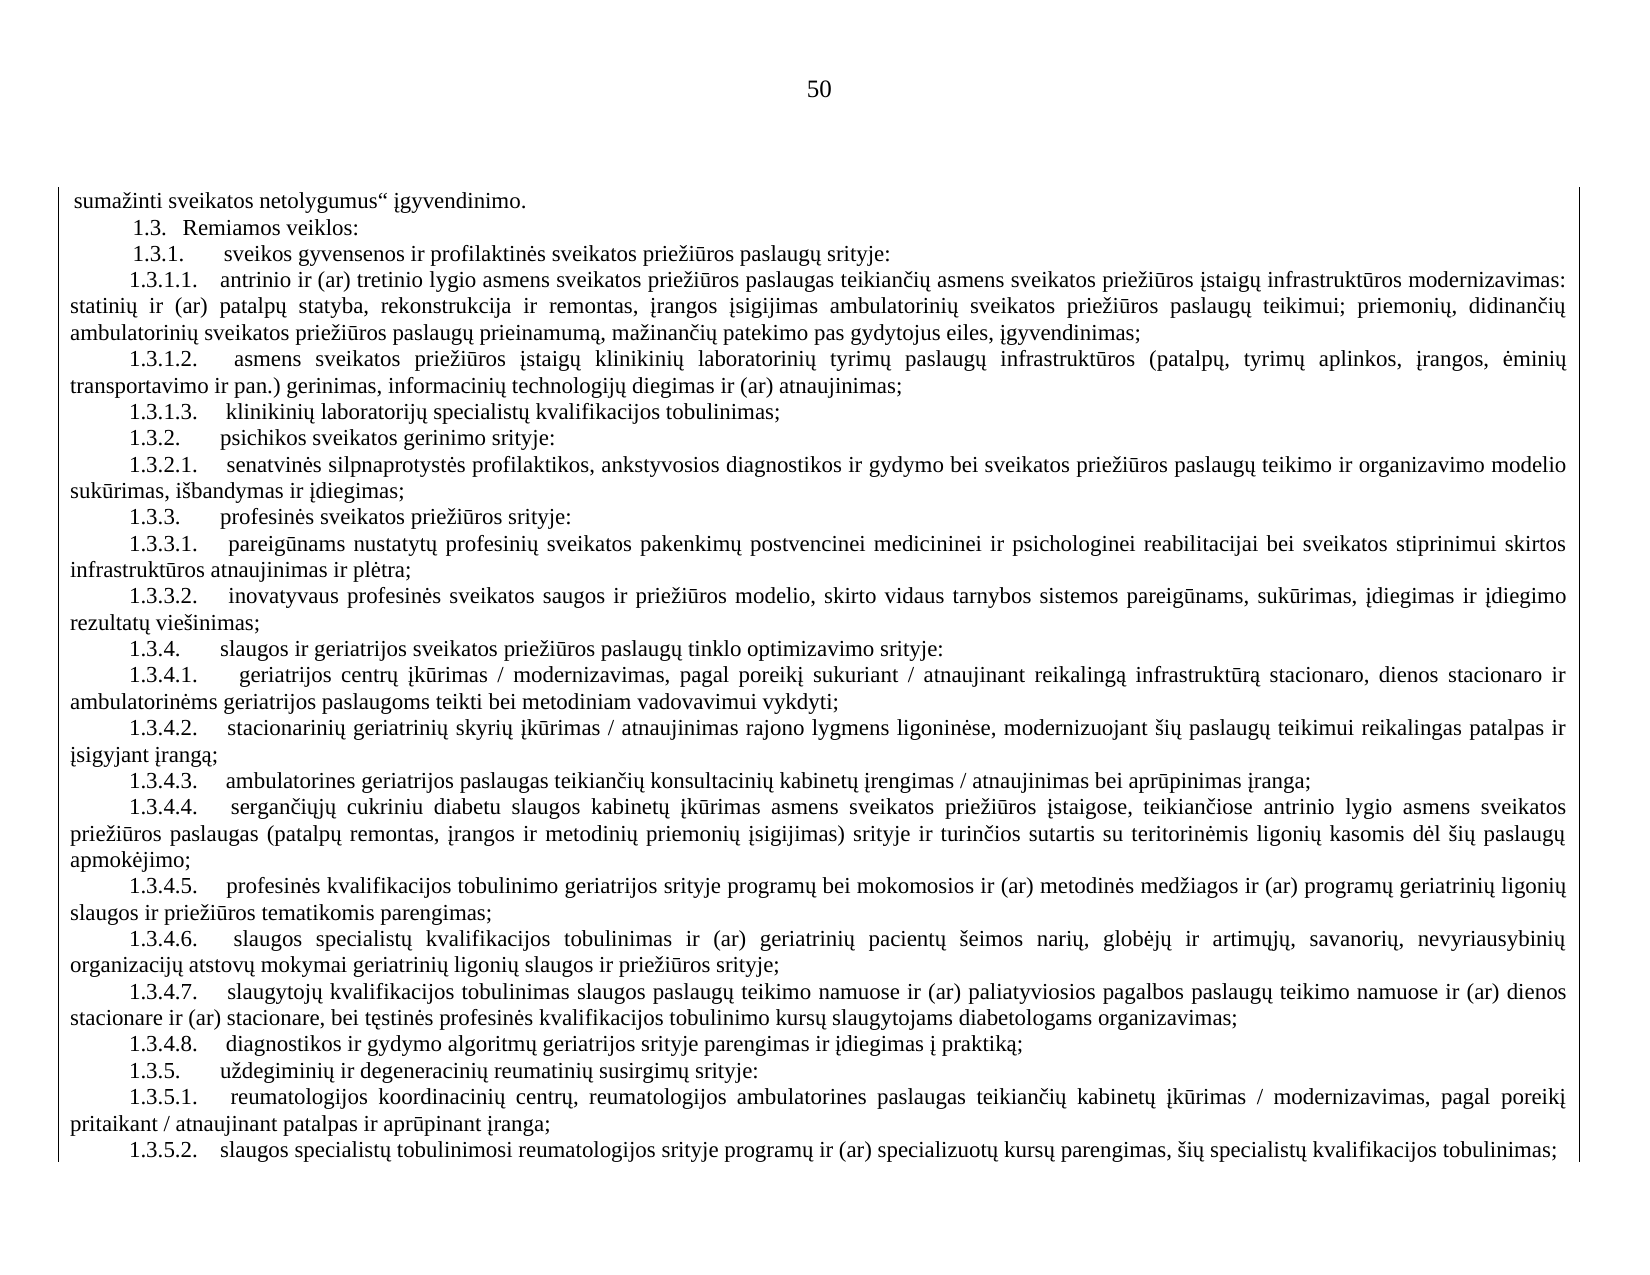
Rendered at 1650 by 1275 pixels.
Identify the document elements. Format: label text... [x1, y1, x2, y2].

table_cell sumažinti sveikatos netolygumus“ įgyvendinimo. [59, 187, 1579, 213]
table_cell 1.3. Remiamos veiklos: 1.3.1. sveikos gyvensenos ir profilaktinės sveikatos priežiūros paslaugų srityje: 1.3.1.1. antrinio ir (ar) tretinio lygio asmens sveikatos priežiūros paslaugas teikiančių asmens sveikatos priežiūros įstaigų infrastruktūros modernizavimas: statinių ir (ar) patalpų statyba, rekonstrukcija ir remontas, įrangos įsigijimas ambulatorinių sveikatos priežiūros paslaugų teikimui; priemonių, didinančių ambulatorinių sveikatos priežiūros paslaugų prieinamumą, mažinančių patekimo pas gydytojus eiles, įgyvendinimas; 1.3.1.2. asmens sveikatos priežiūros įstaigų klinikinių laboratorinių tyrimų paslaugų infrastruktūros (patalpų, tyrimų aplinkos, įrangos, ėminių transportavimo ir pan.) gerinimas, informacinių technologijų diegimas ir (ar) atnaujinimas; 1.3.1.3. klinikinių laboratorijų specialistų kvalifikacijos tobulinimas; 1.3.2. psichikos sveikatos gerinimo srityje: 1.3.2.1. senatvinės silpnaprotystės profilaktikos, ankstyvosios diagnostikos ir gydymo bei sveikatos priežiūros paslaugų teikimo ir organizavimo modelio sukūrimas, išbandymas ir įdiegimas; 1.3.3. profesinės sveikatos priežiūros srityje: 1.3.3.1. pareigūnams nustatytų profesinių sveikatos pakenkimų postvencinei medicininei ir psichologinei reabilitacijai bei sveikatos stiprinimui skirtos infrastruktūros atnaujinimas ir plėtra; 1.3.3.2. inovatyvaus profesinės sveikatos saugos ir priežiūros modelio, skirto vidaus tarnybos sistemos pareigūnams, sukūrimas, įdiegimas ir įdiegimo rezultatų viešinimas; 1.3.4. slaugos ir geriatrijos sveikatos priežiūros paslaugų tinklo optimizavimo srityje: 1.3.4.1. geriatrijos centrų įkūrimas / modernizavimas, pagal poreikį sukuriant / atnaujinant reikalingą infrastruktūrą stacionaro, dienos stacionaro ir ambulatorinėms geriatrijos paslaugoms teikti bei metodiniam vadovavimui vykdyti; 1.3.4.2. stacionarinių geriatrinių skyrių įkūrimas / atnaujinimas rajono lygmens ligoninėse, modernizuojant šių paslaugų teikimui reikalingas patalpas ir įsigyjant įrangą; 1.3.4.3. ambulatorines geriatrijos paslaugas teikiančių konsultacinių kabinetų įrengimas / atnaujinimas bei aprūpinimas įranga; 1.3.4.4. sergančiųjų cukriniu diabetu slaugos kabinetų įkūrimas asmens sveikatos priežiūros įstaigose, teikiančiose antrinio lygio asmens sveikatos priežiūros paslaugas (patalpų remontas, įrangos ir metodinių priemonių įsigijimas) srityje ir turinčios sutartis su teritorinėmis ligonių kasomis dėl šių paslaugų apmokėjimo; 1.3.4.5. profesinės kvalifikacijos tobulinimo geriatrijos srityje programų bei mokomosios ir (ar) metodinės medžiagos ir (ar) programų geriatrinių ligonių slaugos ir priežiūros tematikomis parengimas; 1.3.4.6. slaugos specialistų kvalifikacijos tobulinimas ir (ar) geriatrinių pacientų šeimos narių, globėjų ir artimųjų, savanorių, nevyriausybinių organizacijų atstovų mokymai geriatrinių ligonių slaugos ir priežiūros srityje; 1.3.4.7. slaugytojų kvalifikacijos tobulinimas slaugos paslaugų teikimo namuose ir (ar) paliatyviosios pagalbos paslaugų teikimo namuose ir (ar) dienos stacionare ir (ar) stacionare, bei tęstinės profesinės kvalifikacijos tobulinimo kursų slaugytojams diabetologams organizavimas; 1.3.4.8. diagnostikos ir gydymo algoritmų geriatrijos srityje parengimas ir įdiegimas į praktiką; 1.3.5. uždegiminių ir degeneracinių reumatinių susirgimų srityje: 1.3.5.1. reumatologijos koordinacinių centrų, reumatologijos ambulatorines paslaugas teikiančių kabinetų įkūrimas / modernizavimas, pagal poreikį pritaikant / atnaujinant patalpas ir aprūpinant įranga; 1.3.5.2. slaugos specialistų tobulinimosi reumatologijos srityje programų ir (ar) specializuotų kursų parengimas, šių specialistų kvalifikacijos tobulinimas; [59, 214, 1579, 1162]
